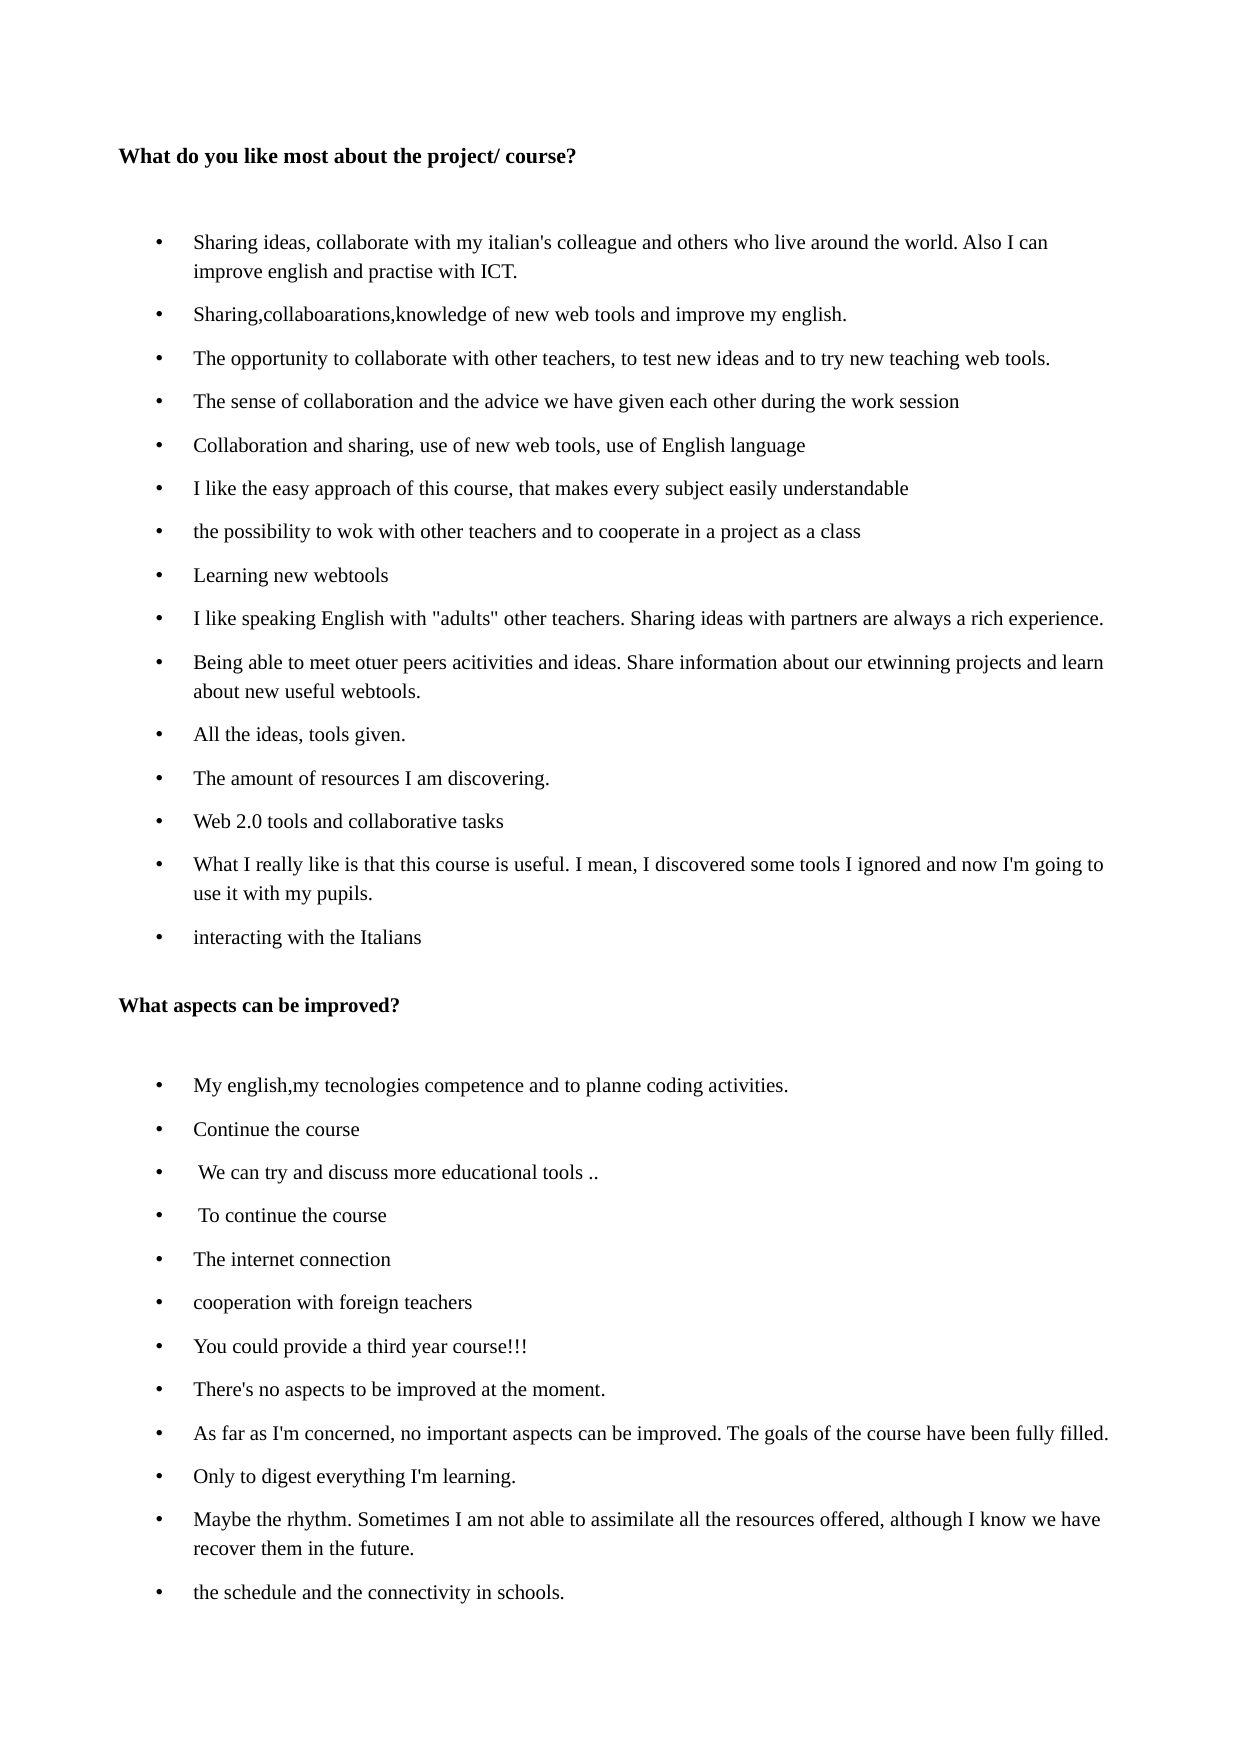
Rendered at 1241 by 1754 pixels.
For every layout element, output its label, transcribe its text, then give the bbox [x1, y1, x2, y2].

list We can try and discuss more educational tools .. [156, 1160, 1122, 1184]
list Sharing,collaboarations,knowledge of new web tools and improve my english. [156, 302, 1122, 326]
list The internet connection [156, 1247, 1122, 1271]
list Learning new webtools [156, 563, 1122, 587]
subtitle What do you like most about the project/ course? [118, 143, 1122, 168]
list Collaboration and sharing, use of new web tools, use of English language [156, 432, 1122, 457]
list interacting with the Italians [156, 924, 1122, 949]
list The opportunity to collaborate with other teachers, to test new ideas and to try new teaching web tools. [156, 346, 1122, 370]
list Maybe the rhythm. Sometimes I am not able to assimilate all the resources offered, although I know we have recover them in the future. [156, 1507, 1122, 1560]
list Web 2.0 tools and collaborative tasks [156, 809, 1122, 833]
list I like speaking English with "adults" other teachers. Sharing ideas with partners are always a rich experience. [156, 606, 1122, 630]
list As far as I'm concerned, no important aspects can be improved. The goals of the course have been fully filled. [156, 1421, 1122, 1444]
list What I really like is that this course is useful. I mean, I discovered some tools I ignored and now I'm going to use it with my pupils. [156, 852, 1122, 905]
list To continue the course [156, 1203, 1122, 1227]
subtitle What aspects can be improved? [118, 993, 1122, 1017]
list the schedule and the connectivity in schools. [156, 1580, 1122, 1604]
list The sense of collaboration and the advice we have given each other during the work session [156, 389, 1122, 413]
list Being able to meet otuer peers acitivities and ideas. Share information about our etwinning projects and learn about new useful webtools. [156, 650, 1122, 703]
list Sharing ideas, collaborate with my italian's colleague and others who live around the world. Also I can improve english and practise with ICT. [156, 230, 1122, 283]
list You could provide a third year course!!! [156, 1334, 1122, 1358]
list My english,my tecnologies competence and to planne coding activities. [156, 1073, 1122, 1097]
list Continue the course [156, 1116, 1122, 1141]
list Only to digest everything I'm learning. [156, 1464, 1122, 1488]
list I like the easy approach of this course, that makes every subject easily understandable [156, 476, 1122, 500]
list cooperation with foreign teachers [156, 1290, 1122, 1314]
list All the ideas, tools given. [156, 722, 1122, 746]
list The amount of resources I am discovering. [156, 765, 1122, 789]
list There's no aspects to be improved at the moment. [156, 1377, 1122, 1401]
list the possibility to wok with other teachers and to cooperate in a project as a class [156, 519, 1122, 543]
